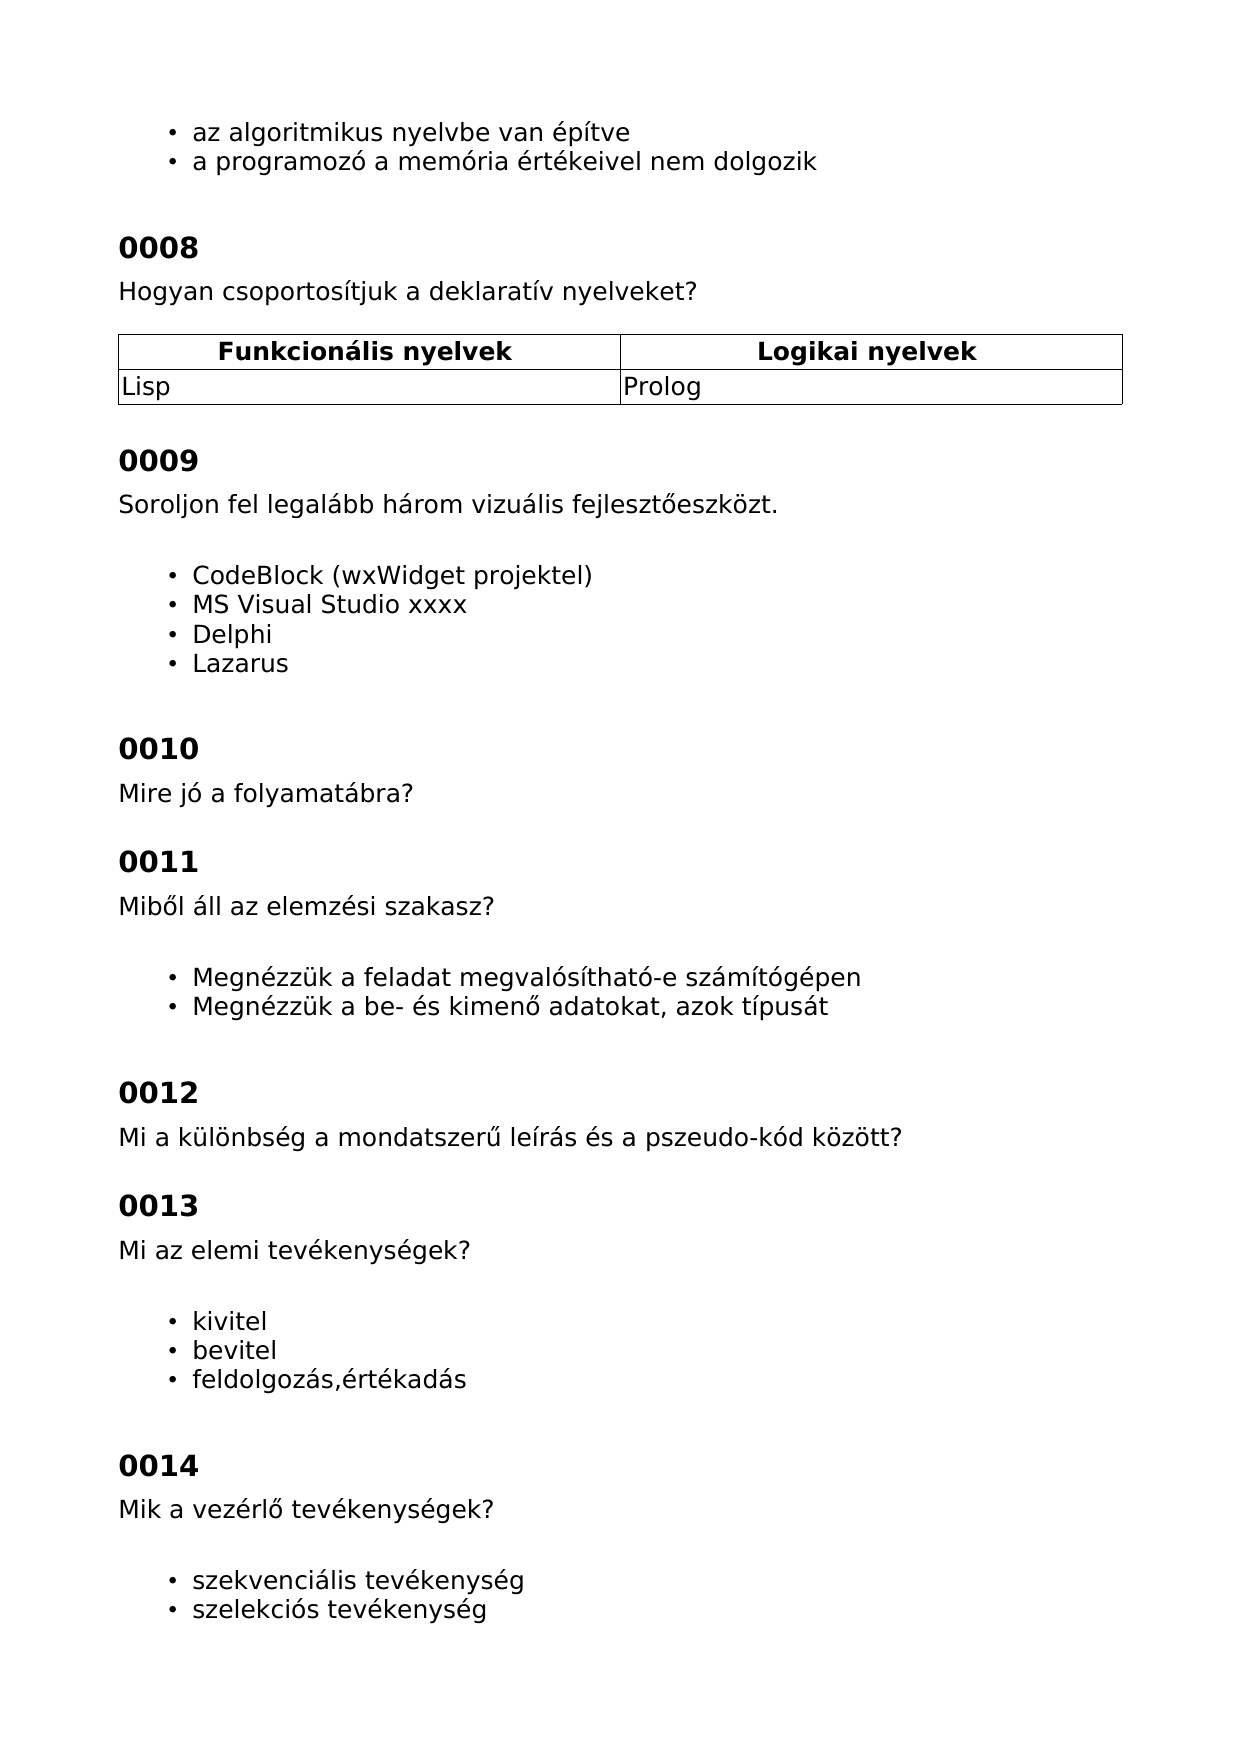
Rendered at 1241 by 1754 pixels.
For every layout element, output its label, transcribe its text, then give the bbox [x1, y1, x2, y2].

table_cell Prolog [621, 370, 1122, 404]
list bevitel [177, 1336, 1122, 1365]
text Mi a különbség a mondatszerű leírás és a pszeudo-kód között? [118, 1123, 1122, 1152]
text Mi az elemi tevékenységek? [118, 1236, 1122, 1265]
subtitle 0009 [118, 444, 1122, 478]
subtitle 0010 [118, 733, 1122, 767]
list az algoritmikus nyelvbe van építve [177, 118, 1122, 147]
list MS Visual Studio xxxx [177, 591, 1122, 620]
list CodeBlock (wxWidget projektel) [177, 562, 1122, 591]
table_header Logikai nyelvek [621, 335, 1122, 369]
text Soroljon fel legalább három vizuális fejlesztőeszközt. [118, 490, 1122, 519]
list szekvenciális tevékenység [177, 1567, 1122, 1596]
list Megnézzük a be- és kimenő adatokat, azok típusát [177, 993, 1122, 1022]
list feldolgozás,értékadás [177, 1365, 1122, 1394]
subtitle 0012 [118, 1076, 1122, 1110]
text Hogyan csoportosítjuk a deklaratív nyelveket? [118, 277, 1122, 307]
table_header Funkcionális nyelvek [119, 335, 620, 369]
text Mik a vezérlő tevékenységek? [118, 1495, 1122, 1524]
subtitle 0013 [118, 1189, 1122, 1223]
table_cell Lisp [119, 370, 620, 404]
subtitle 0008 [118, 231, 1122, 265]
list Megnézzük a feladat megvalósítható-e számítógépen [177, 963, 1122, 993]
list Lazarus [177, 649, 1122, 678]
list kivitel [177, 1307, 1122, 1336]
list Delphi [177, 620, 1122, 649]
text Mire jó a folyamatábra? [118, 779, 1122, 808]
subtitle 0014 [118, 1449, 1122, 1483]
list szelekciós tevékenység [177, 1596, 1122, 1625]
subtitle 0011 [118, 846, 1122, 880]
list a programozó a memória értékeivel nem dolgozik [177, 147, 1122, 176]
text Miből áll az elemzési szakasz? [118, 892, 1122, 921]
